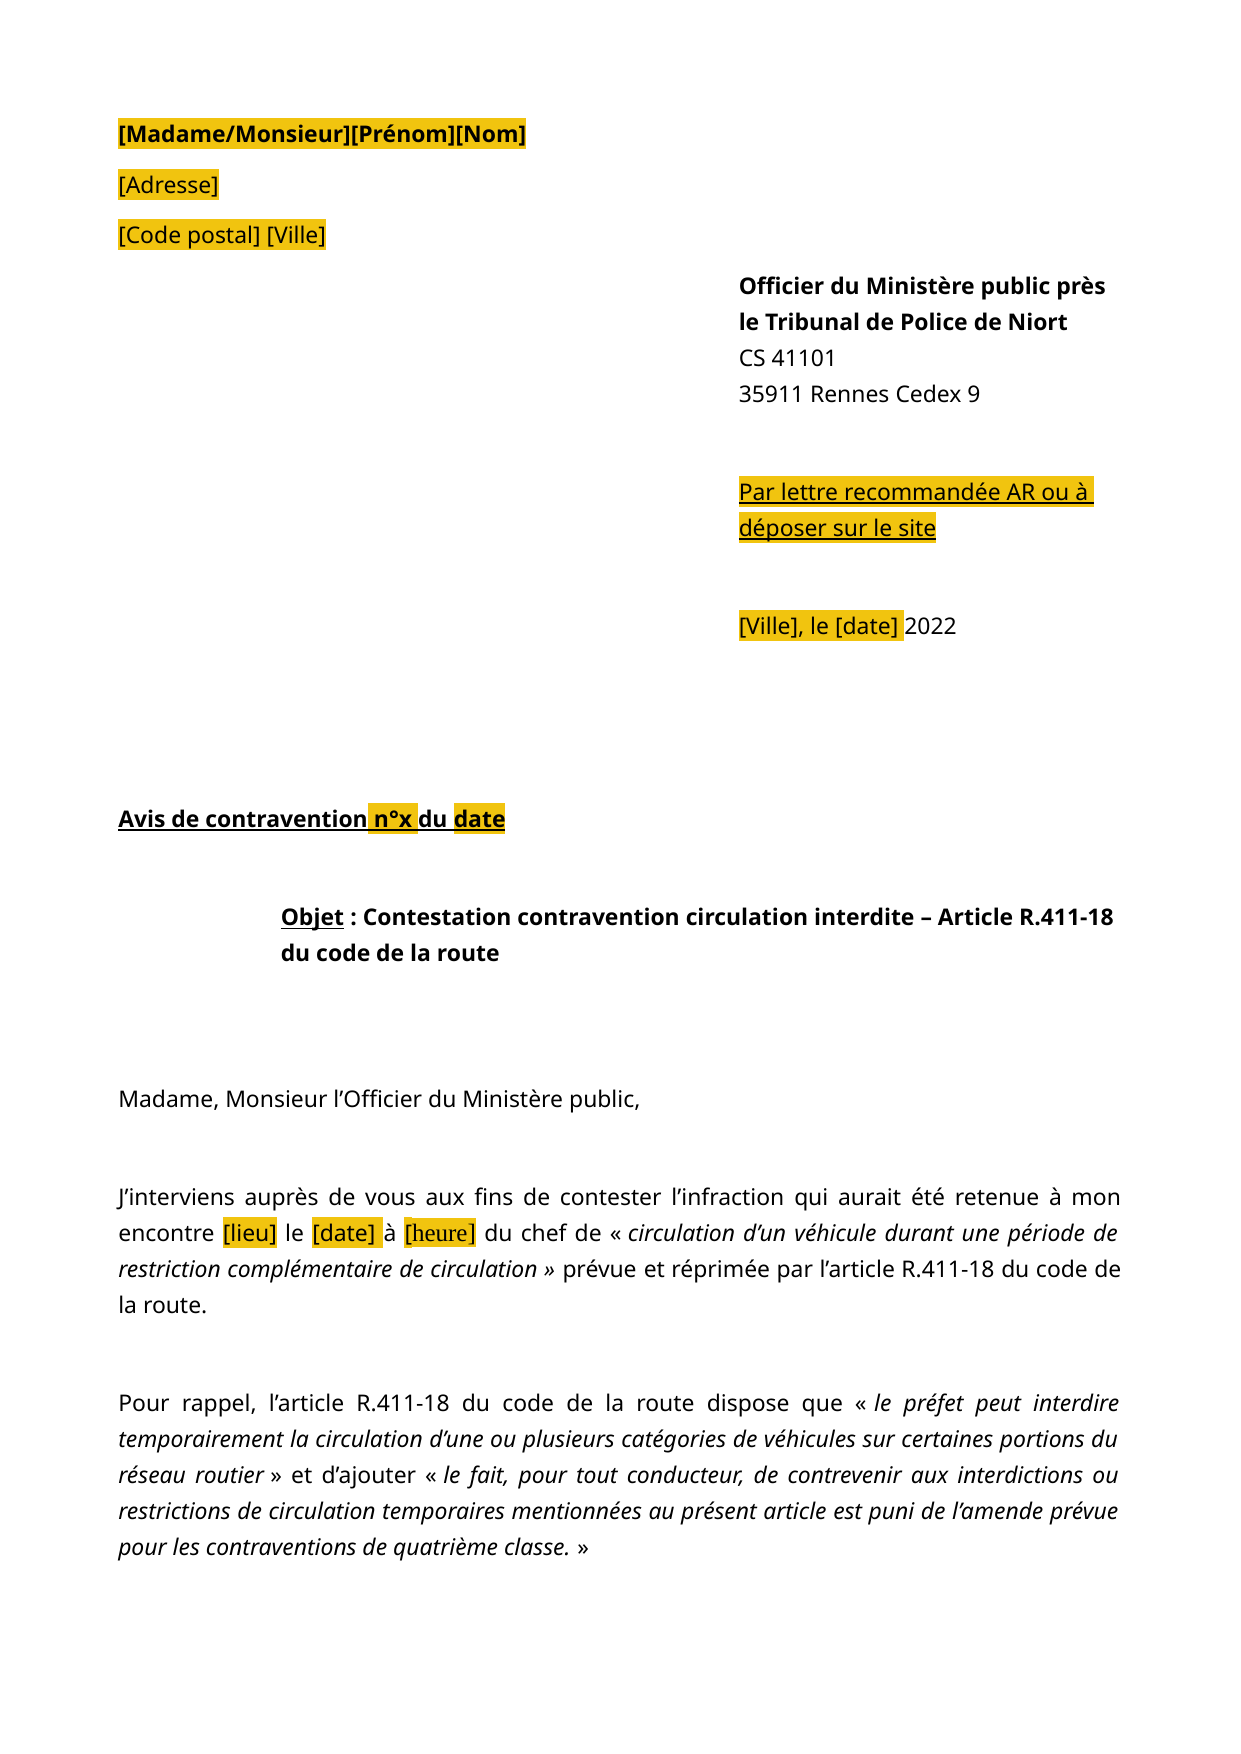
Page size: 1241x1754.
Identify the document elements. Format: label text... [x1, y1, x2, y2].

text Pour rappel, l’article R.411-18 du code de la route dispose que « le préfet peut interdire temporairement la circulation d’une ou plusieurs catégories de véhicules sur certaines portions du réseau routier » et d’ajouter « le fait, pour tout conducteur, de contrevenir aux interdictions ou restrictions de circulation temporaires mentionnées au présent article est puni de l’amende prévue pour les contraventions de quatrième classe. » [118, 1387, 1122, 1562]
text [Ville], le [date] 2022 [738, 610, 1122, 641]
text Objet : Contestation contravention circulation interdite – Article R.411-18 du code de la route [281, 901, 1122, 968]
text Avis de contravention n°x du date [118, 803, 1122, 834]
text J’interviens auprès de vous aux fins de contester l’infraction qui aurait été retenue à mon encontre [lieu] le [date] à [heure] du chef de « circulation d’un véhicule durant une période de restriction complémentaire de circulation » prévue et réprimée par l’article R.411-18 du code de la route. [118, 1181, 1122, 1320]
text [Code postal] [Ville] [118, 219, 1122, 250]
text Par lettre recommandée AR ou à déposer sur le site [738, 476, 1122, 543]
text Officier du Ministère public près le Tribunal de Police de Niort CS 41101 35911 Rennes Cedex 9 [738, 270, 1122, 409]
text [Adresse] [118, 169, 1122, 200]
text [Madame/Monsieur][Prénom][Nom] [118, 118, 1122, 149]
text Madame, Monsieur l’Officier du Ministère public, [118, 1083, 1122, 1114]
